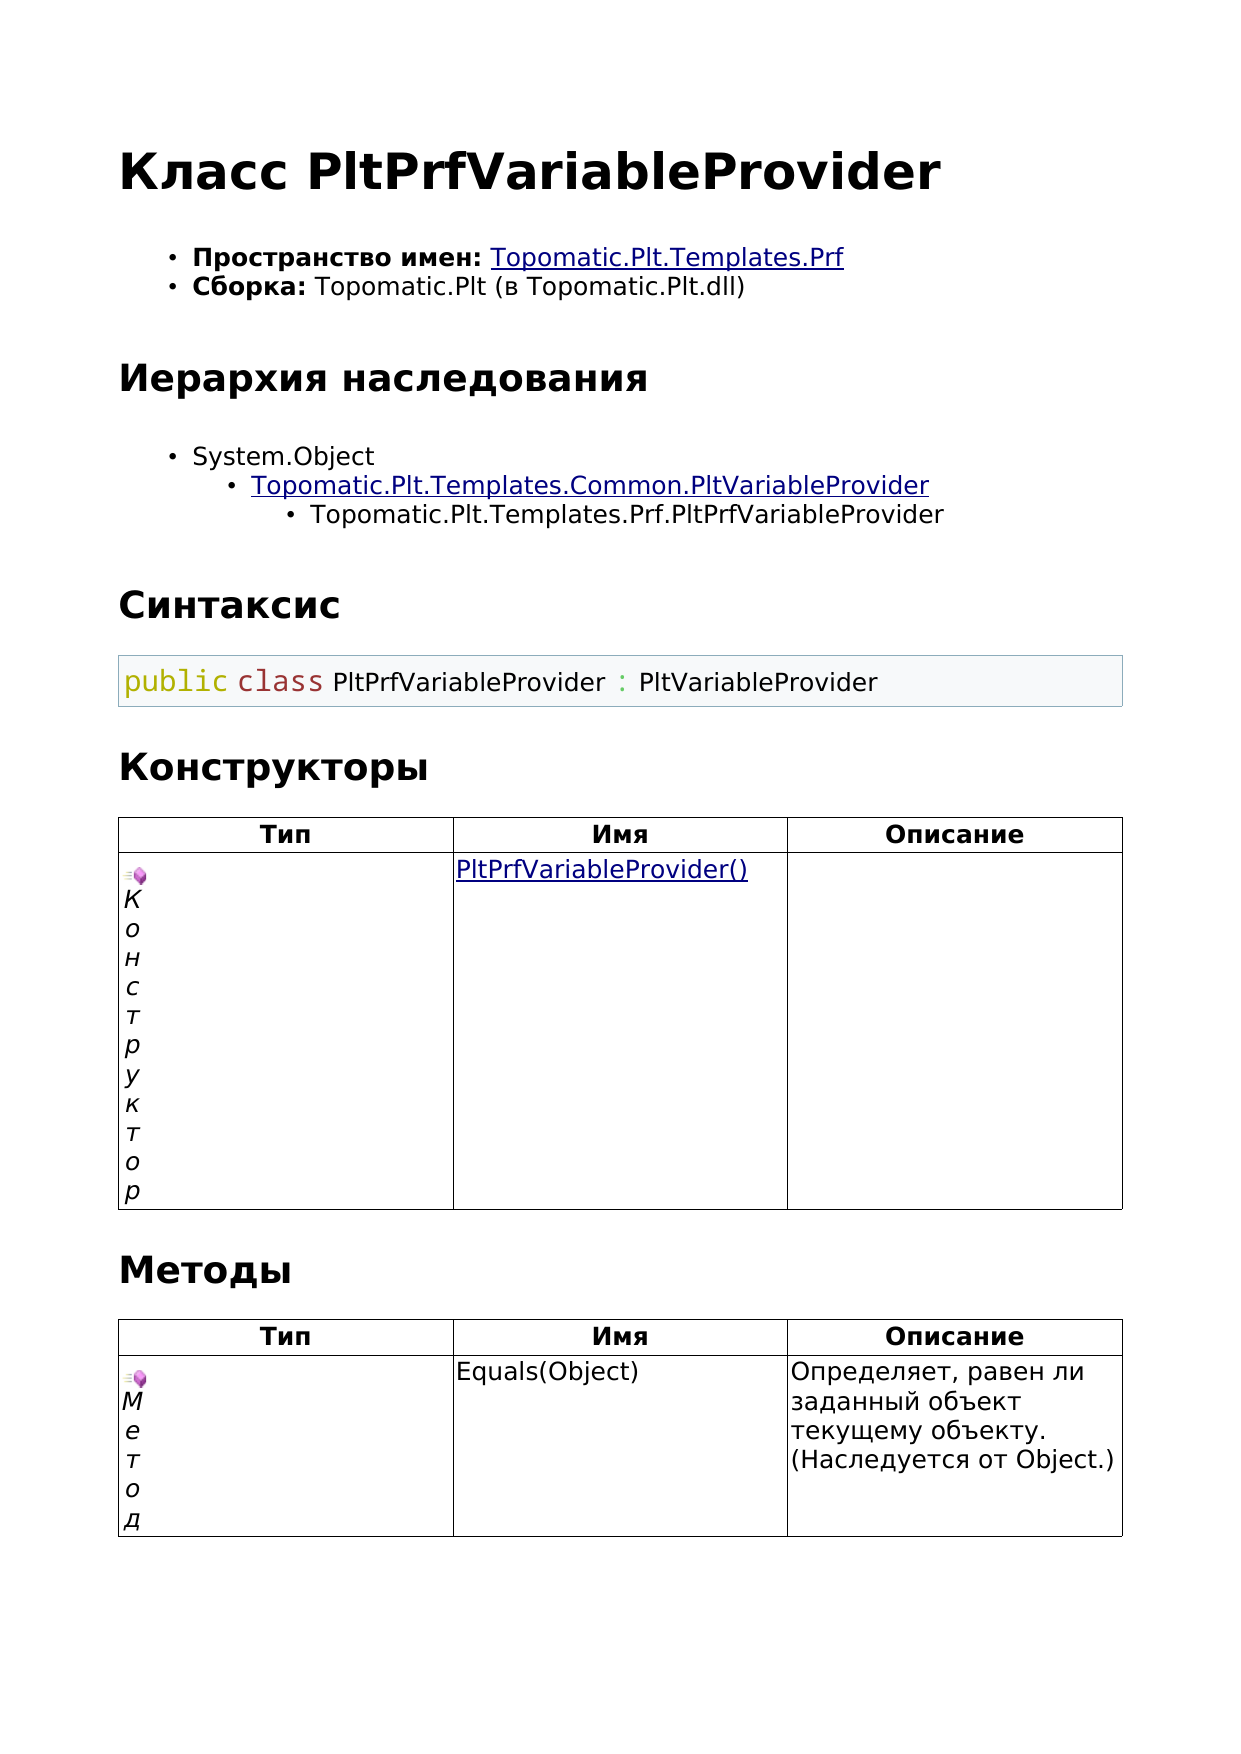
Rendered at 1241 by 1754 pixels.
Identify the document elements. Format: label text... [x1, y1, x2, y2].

table_cell PltPrfVariableProvider() [454, 853, 787, 1208]
table_header Имя [454, 1320, 787, 1354]
table_header Тип [119, 1320, 453, 1354]
subtitle Иерархия наследования [118, 356, 1122, 400]
table_cell Определяет, равен ли заданный объект текущему объекту. (Наследуется от Object.) [788, 1356, 1122, 1536]
subtitle Конструкторы [118, 746, 1122, 790]
subtitle Методы [118, 1248, 1122, 1292]
list Topomatic.Plt.Templates.Prf.PltPrfVariableProvider [295, 500, 1122, 529]
table_header public class PltPrfVariableProvider : PltVariableProvider [119, 656, 1122, 706]
list System.Object [177, 442, 1122, 471]
table_cell [119, 1356, 453, 1536]
table_cell [788, 853, 1122, 1208]
table_header Тип [119, 818, 453, 852]
list Сборка: Topomatic.Plt (в Topomatic.Plt.dll) [177, 272, 1122, 302]
picture [121, 867, 147, 885]
table_header Описание [788, 818, 1122, 852]
table_cell [119, 853, 453, 1208]
picture [121, 1370, 147, 1388]
table_header Имя [454, 818, 787, 852]
table_header Описание [788, 1320, 1122, 1354]
list Пространство имен: Topomatic.Plt.Templates.Prf [177, 243, 1122, 272]
list Topomatic.Plt.Templates.Common.PltVariableProvider [236, 471, 1122, 500]
table_cell Equals(Object) [454, 1356, 787, 1536]
subtitle Синтаксис [118, 584, 1122, 627]
subtitle Класс PltPrfVariableProvider [118, 143, 1122, 201]
